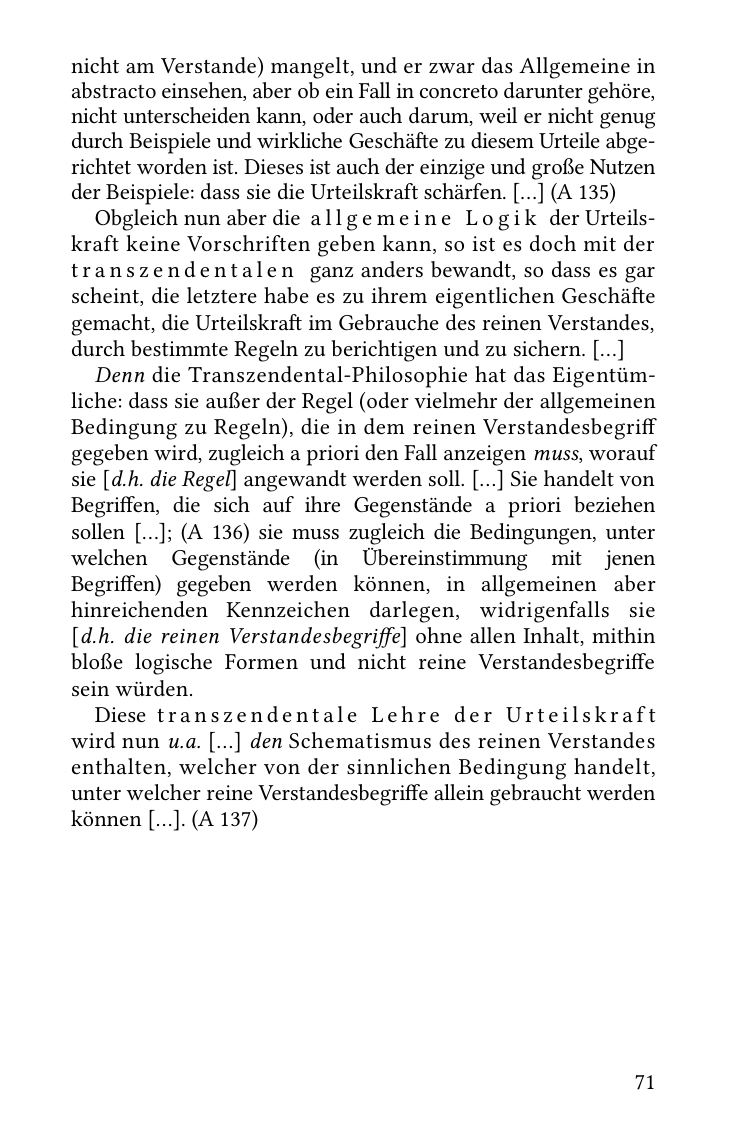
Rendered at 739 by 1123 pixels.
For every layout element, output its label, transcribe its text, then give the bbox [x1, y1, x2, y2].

text nicht am Verstande) mangelt, und er zwar das Allgemeine in abstracto einsehen, aber ob ein Fall in concreto darunter gehöre, nicht unterscheiden kann, oder auch darum, weil er nicht genug durch Beispiele und wirkliche Geschäfte zu diesem Urteile abge­richtet worden ist. Dieses ist auch der einzige und große Nutzen der Beispiele: dass sie die Urteilskraft schärfen. […] (A 135) [71, 53, 656, 205]
text Diese transzendentale Lehre der Urteilskraf​t wird nun u.a. […] den Schematismus des reinen Verstandes enthalten, welcher von der sinnlichen Bedingung handelt, unter welcher reine Verstandesbegriffe allein gebraucht werden können […]. (A 137) [71, 702, 656, 832]
text Obgleich nun aber die allgemeine Logik der Urteils­kraf​t keine Vorschrif​ten geben kann, so ist es doch mit der transzendentalen ganz anders bewandt, so dass es gar scheint, die letztere habe es zu ihrem eigentlichen Geschäfte gemacht, die Urteilskraft im Gebrauche des reinen Verstandes, durch bestimmte Regeln zu berichtigen und zu sichern. […] [71, 205, 656, 362]
text Denn die Transzendental-Philosophie hat das Eigentüm­liche: dass sie außer der Regel (oder vielmehr der allgemeinen Bedingung zu Regeln), die in dem reinen Verstandesbegriff gegeben wird, zugleich a priori den Fall anzeigen muss, worauf sie [d.h. die Regel] angewandt werden soll. […] Sie handelt von Begriffen, die sich auf ihre Gegenstände a priori beziehen sollen […]; (A 136) sie muss zugleich die Bedingungen, unter welchen Gegenstände (in Übereinstimmung mit jenen Begriffen) gegeben werden können, in allgemeinen aber hinreichenden Kennzei­chen darlegen, widrigenfalls sie [d.h. die reinen Verstandes­begriffe] ohne allen Inhalt, mithin bloße logische Formen und nicht reine Verstandesbegriffe sein würden. [71, 362, 656, 702]
